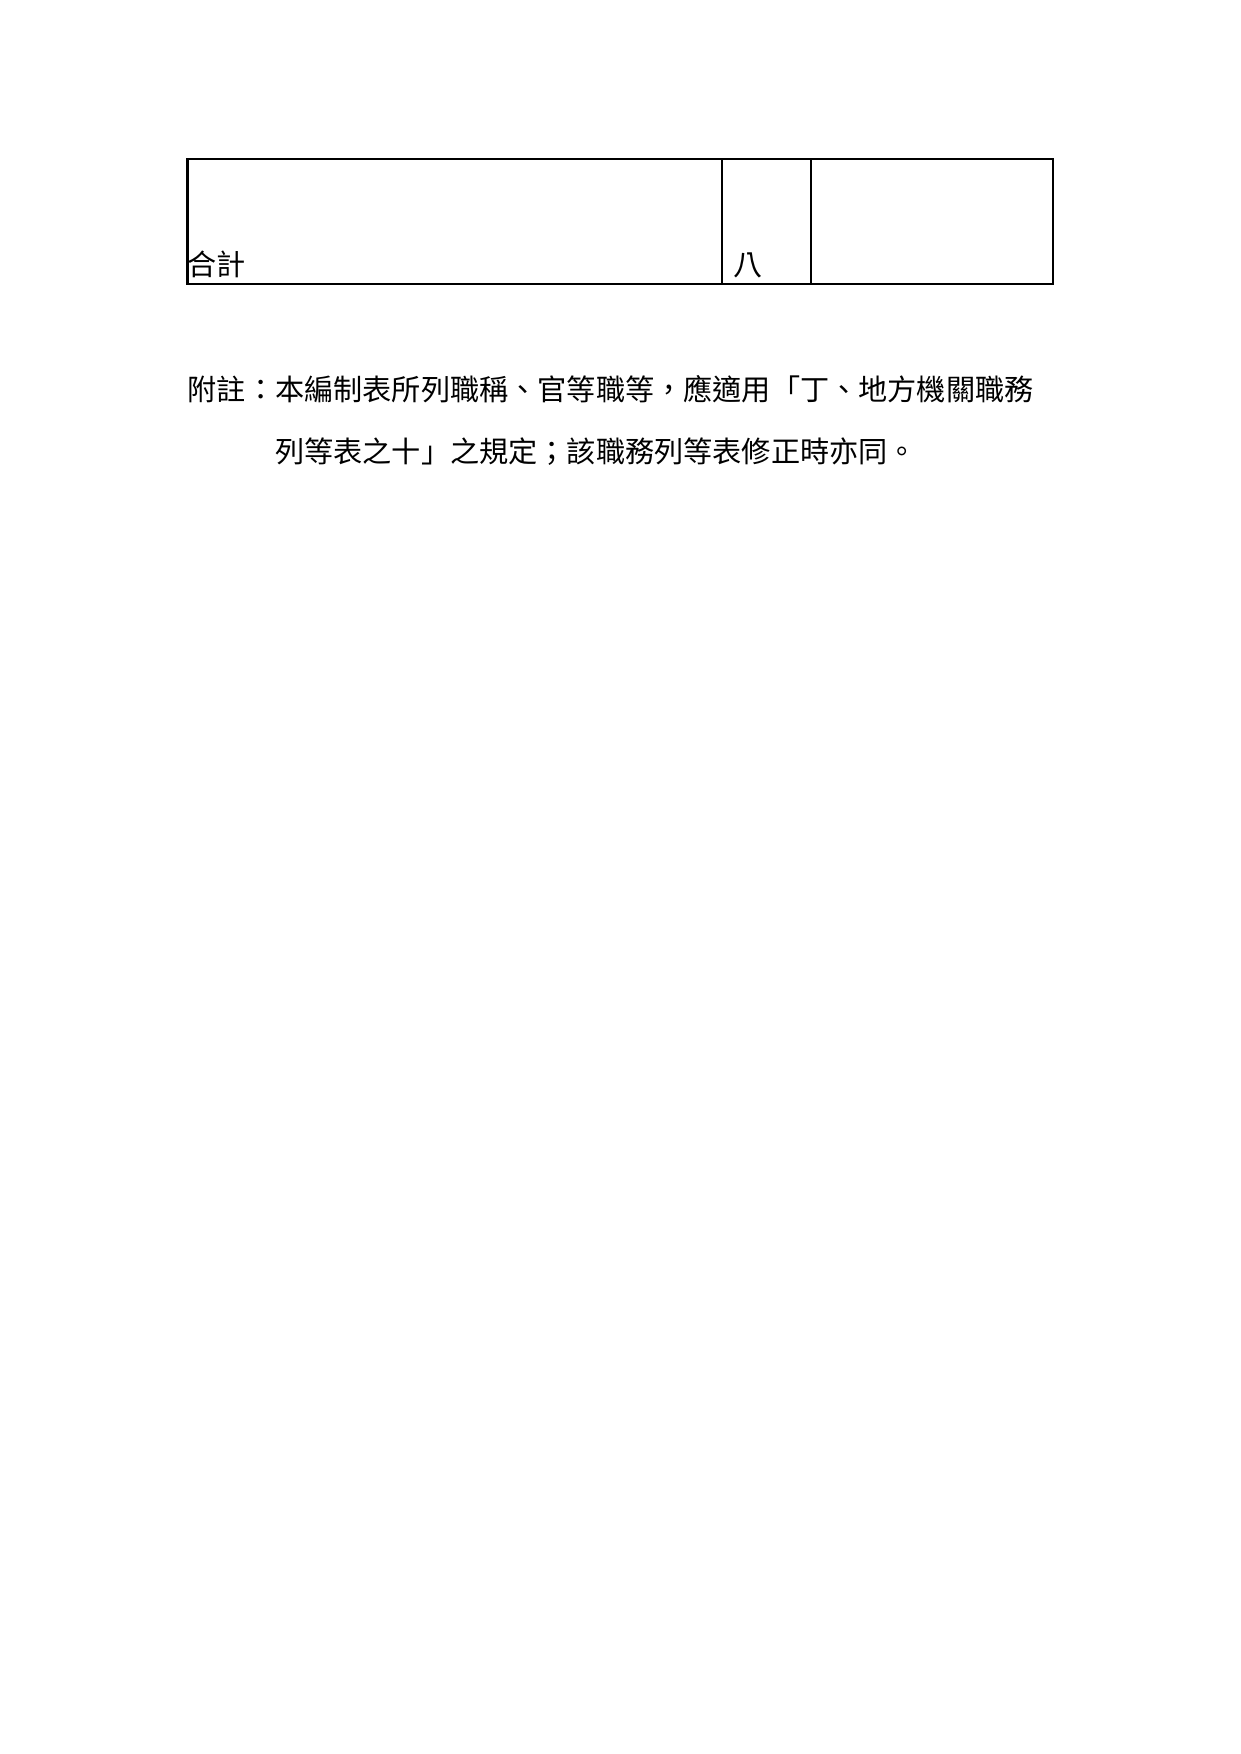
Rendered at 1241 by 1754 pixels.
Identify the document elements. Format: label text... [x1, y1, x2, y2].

text 附註：本編制表所列職稱、官等職等，應適用「丁、地方機關職務列等表之十」之規定；該職務列等表修正時亦同。 [187, 346, 1053, 471]
table_cell [812, 160, 1052, 283]
table_cell 合計 [189, 160, 721, 283]
table_cell 八 [723, 160, 810, 283]
